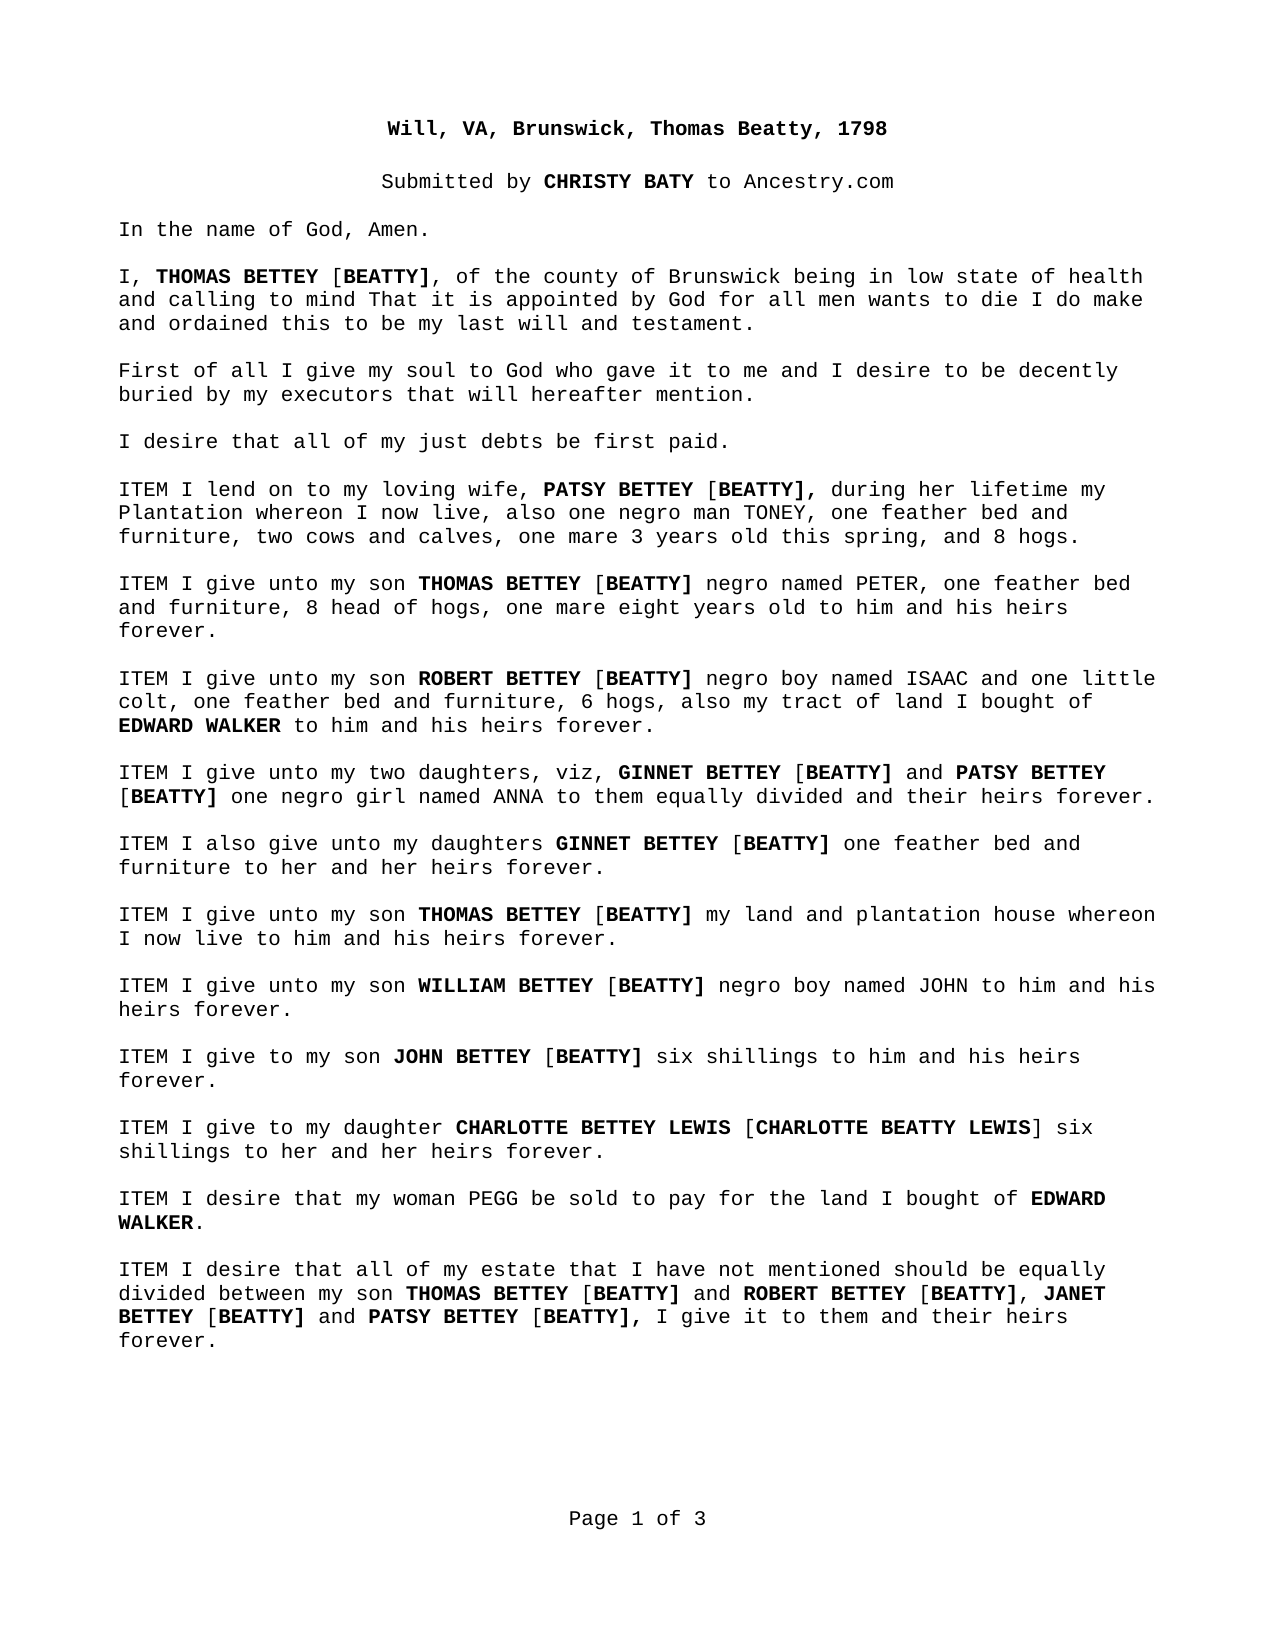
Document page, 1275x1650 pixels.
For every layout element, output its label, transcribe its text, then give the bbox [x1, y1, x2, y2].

text Item I give unto my two daughters, viz, ginnet BETTEY [BEATTY] and Patsy BETTEY [BEATTY] one negro girl named Anna to them equally divided and their heirs forever. [118, 762, 1157, 810]
text In the name of God, Amen. [118, 218, 1157, 242]
text Item I give unto my son Thomas BETTEY [BEATTY] negro named Peter, one feather bed and furniture, 8 head of hogs, one mare eight years old to him and his heirs forever. [118, 573, 1157, 644]
text First of all I give my soul to God who gave it to me and I desire to be decently buried by my executors that will hereafter mention. [118, 360, 1157, 408]
text Item I lend on to my loving wife, Patsy BETTEY [BEATTY], during her lifetime my Plantation whereon I now live, also one negro man TonEy, one feather bed and furniture, two cows and calves, one mare 3 years old this spring, and 8 hogs. [118, 479, 1157, 549]
text Item I desire that my woman Pegg be sold to pay for the land I bought of Edward Walker. [118, 1188, 1157, 1235]
text I, THOMAS BETTEY [BEATTY], of the county of Brunswick being in low state of health and calling to mind That it is appointed by God for all men wants to die I do make and ordained this to be my last will and testament. [118, 266, 1157, 337]
text Submitted by Christy Baty to Ancestry.com [118, 171, 1157, 195]
text Item I give unto my son Thomas BETTEY [BEATTY] my land and plantation house whereon I now live to him and his heirs forever. [118, 904, 1157, 952]
text Item I give to my son John BETTEY [BEATTY] six shillings to him and his heirs forever. [118, 1046, 1157, 1093]
text Item I give unto my son Robert BETTEY [BEATTY] negro boy named ISAAC and one little colt, one feather bed and furniture, 6 hogs, also my tract of land I bought of Edward Walker to him and his heirs forever. [118, 668, 1157, 739]
text I desire that all of my just debts be first paid. [118, 431, 1157, 455]
text Item I also give unto my daughters ginnet BETTEY [BEATTY] one feather bed and furniture to her and her heirs forever. [118, 833, 1157, 881]
text Item I give to my daughter Charlotte BETTEY Lewis [CHARLOTTE BEATTY LEWIS] six shillings to her and her heirs forever. [118, 1117, 1157, 1164]
text Item I desire that all of my estate that I have not mentioned should be equally divided between my son Thomas BETTEY [BEATTY] and Robert BETTEY [BEATTY], Janet BETTEY [BEATTY] and Patsy BETTEY [BEATTY], I give it to them and their heirs forever. [118, 1259, 1157, 1353]
text Item I give unto my son William BETTEY [BEATTY] negro boy named JOHN to him and his heirs forever. [118, 975, 1157, 1022]
